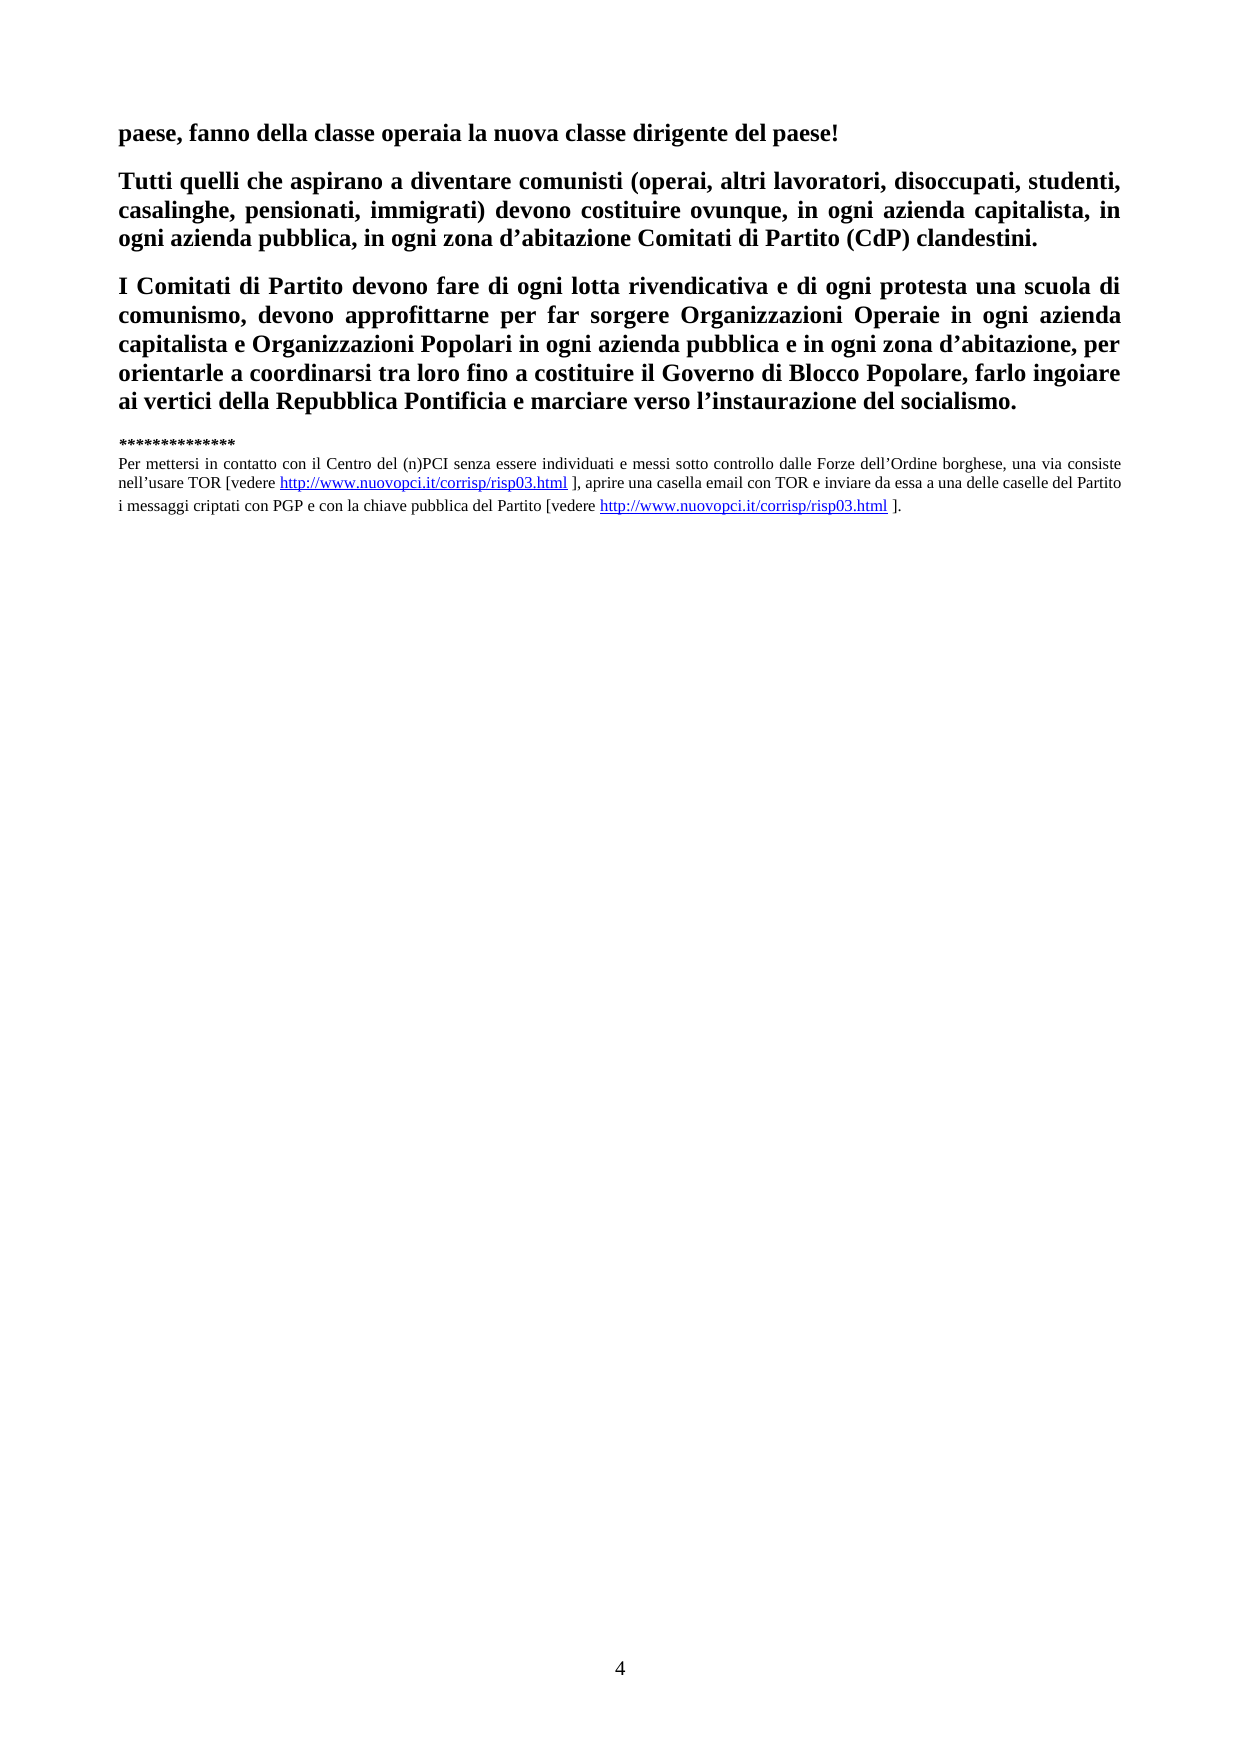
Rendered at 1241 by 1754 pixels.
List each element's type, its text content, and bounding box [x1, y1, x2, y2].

text I Comitati di Partito devono fare di ogni lotta rivendicativa e di ogni protesta una scuola di comunismo, devono approfittarne per far sorgere Organizzazioni Operaie in ogni azienda capitalista e Organizzazioni Popolari in ogni azienda pubblica e in ogni zona d’abitazione, per orientarle a coordinarsi tra loro fino a costituire il Governo di Blocco Popolare, farlo ingoiare ai vertici della Repubblica Pontificia e marciare verso l’instaurazione del socialismo. [118, 271, 1122, 415]
text Per mettersi in contatto con il Centro del (n)PCI senza essere individuati e messi sotto controllo dalle Forze dell’Ordine borghese, una via consiste nell’usare TOR [vedere http://www.nuovopci.it/corrisp/risp03.html ], aprire una casella email con TOR e inviare da essa a una delle caselle del Partito i messaggi criptati con PGP e con la chiave pubblica del Partito [vedere http://www.nuovopci.it/corrisp/risp03.html ]. [118, 453, 1122, 516]
text Tutti quelli che aspirano a diventare comunisti (operai, altri lavoratori, disoccupati, studenti, casalinghe, pensionati, immigrati) devono costituire ovunque, in ogni azienda capitalista, in ogni azienda pubblica, in ogni zona d’abitazione Comitati di Partito (CdP) clandestini. [118, 166, 1122, 252]
text ************** [118, 434, 1122, 453]
text paese, fanno della classe operaia la nuova classe dirigente del paese! [118, 118, 1122, 147]
